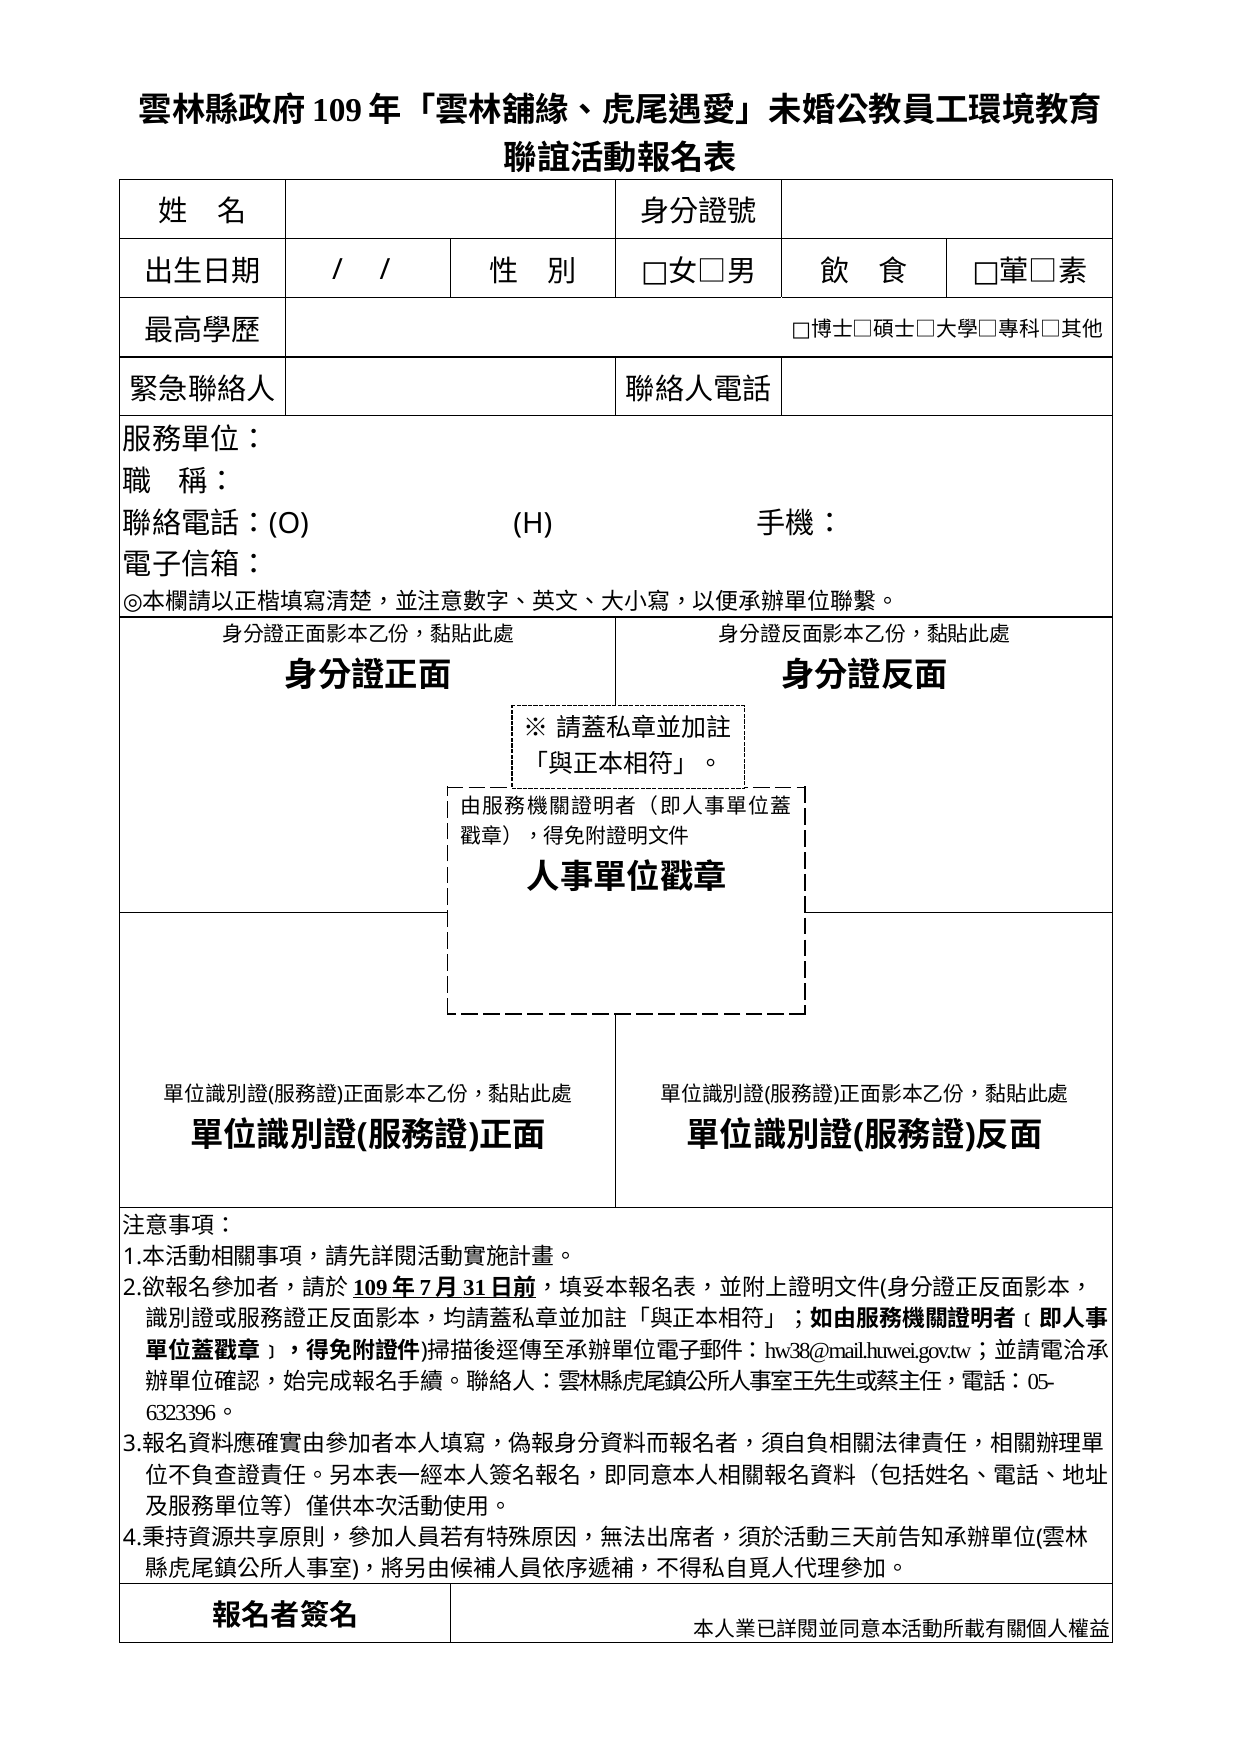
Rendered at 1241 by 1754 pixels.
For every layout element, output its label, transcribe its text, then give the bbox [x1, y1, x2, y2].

table_header [286, 180, 615, 238]
table_cell 身分證正面影本乙份，黏貼此處 身分證正面 [120, 618, 806, 1014]
table_cell [286, 358, 615, 415]
table_cell 單位識別證(服務證)正面影本乙份，黏貼此處 單位識別證(服務證)正面 [120, 913, 615, 1207]
table_cell □葷□素 [947, 239, 1112, 297]
table_cell [782, 358, 1112, 415]
table_cell 服務單位： 職 稱： 聯絡電話：(O) (H) 手機： 電子信箱： ◎本欄請以正楷填寫清楚，並注意數字、英文、大小寫，以便承辦單位聯繫。 [120, 416, 1112, 616]
table_cell 單位識別證(服務證)正面影本乙份，黏貼此處 單位識別證(服務證)反面 [616, 913, 1112, 1207]
text 雲林縣政府109年「雲林舖緣、虎尾遇愛」未婚公教員工環境教育 [118, 83, 1122, 131]
table_cell 飲 食 [782, 239, 946, 297]
table_cell 出生日期 [120, 239, 285, 297]
text 聯誼活動報名表 [118, 131, 1122, 179]
table_cell 最高學歷 [120, 298, 285, 356]
table_cell 報名者簽名 [120, 1584, 450, 1642]
table_cell 身分證反面影本乙份，黏貼此處 身分證反面 [616, 618, 1112, 912]
table_header [782, 180, 1112, 238]
table_header 姓 名 [120, 180, 285, 238]
table_cell 聯絡人電話 [616, 358, 781, 415]
table_cell 性 別 [451, 239, 615, 297]
table_cell 注意事項： 1.本活動相關事項，請先詳閱活動實施計畫。 2.欲報名參加者，請於109年7月31日前，填妥本報名表，並附上證明文件(身分證正反面影本，識別證或服務證正反面影本，均請蓋私章並加註「與正本相符」；如由服務機關證明者﹝即人事單位蓋戳章﹞，得免附證件)掃描後逕傳至承辦單位電子郵件：hw38@mail.huwei.gov.tw；並請電洽承辦單位確認，始完成報名手續。聯絡人：雲林縣虎尾鎮公所人事室王先生或蔡主任，電話：05-6323396。 3.報名資料應確實由參加者本人填寫，偽報身分資料而報名者，須自負相關法律責任，相關辦理單位不負查證責任。另本表一經本人簽名報名，即同意本人相關報名資料（包括姓名、電話、地址及服務單位等）僅供本次活動使用。 4.秉持資源共享原則，參加人員若有特殊原因，無法出席者，須於活動三天前告知承辦單位(雲林縣虎尾鎮公所人事室)，將另由候補人員依序遞補，不得私自覓人代理參加。 [120, 1208, 1112, 1583]
table_header 身分證號 [616, 180, 781, 238]
table_cell 本人業已詳閱並同意本活動所載有關個人權益 [451, 1584, 1112, 1642]
table_cell [286, 298, 781, 356]
table_cell □博士□碩士□大學□專科□其他 [782, 298, 1112, 356]
table_cell 緊急聯絡人 [120, 358, 285, 415]
table_cell / / [286, 239, 450, 297]
table_cell □女□男 [616, 239, 781, 297]
